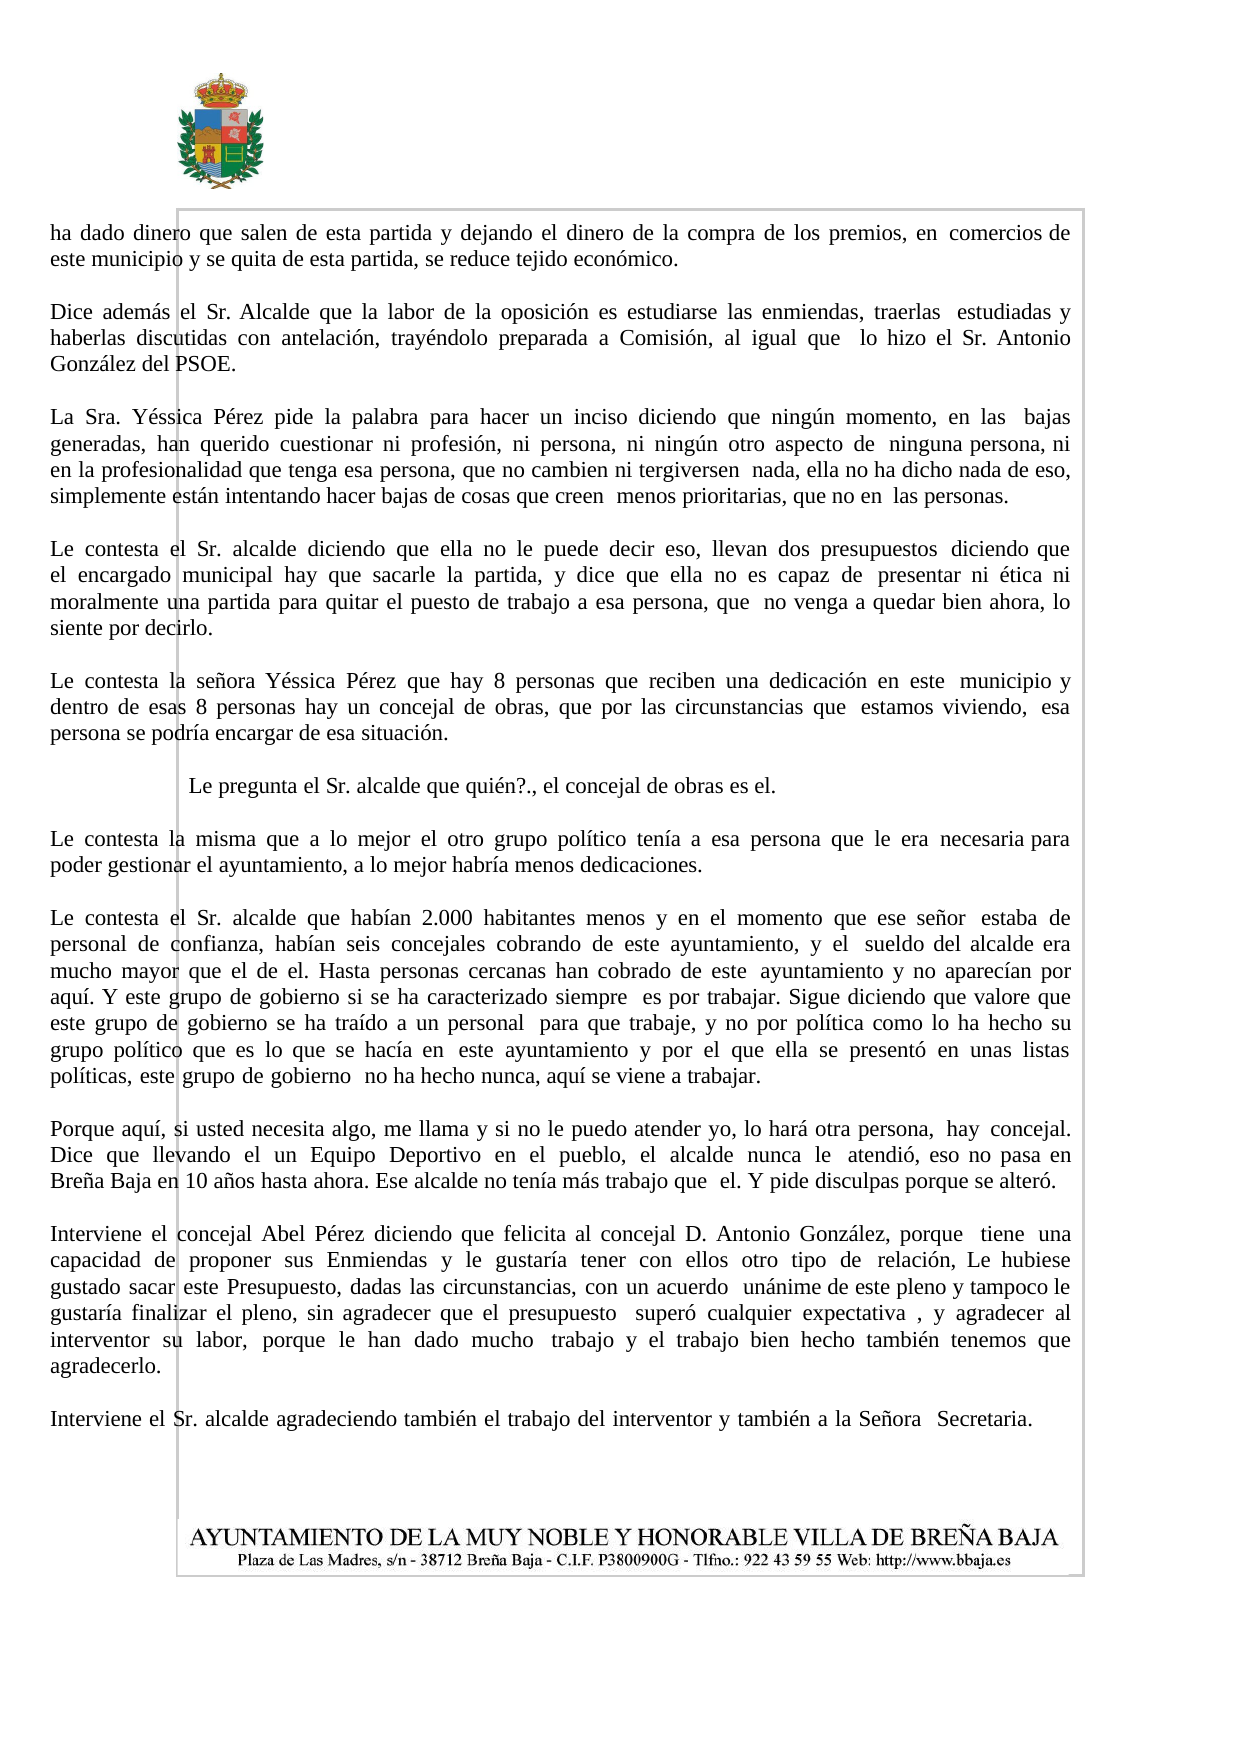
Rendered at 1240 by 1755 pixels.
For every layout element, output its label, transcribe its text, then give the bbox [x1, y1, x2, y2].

text Interviene el Sr. alcalde agradeciendo también el trabajo del interventor y también a la Señora Secretaria. [50, 1405, 176, 1431]
text Interviene el concejal Abel Pérez diciendo que felicita al concejal D. Antonio González, porque tiene una capacidad de proponer sus Enmiendas y le gustaría tener con ellos otro tipo de relación, Le hubiese gustado sacar este Presupuesto, dadas las circunstancias, con un acuerdo unánime de este pleno y tampoco le gustaría finalizar el pleno, sin agradecer que el presupuesto superó cualquier expectativa , y agradecer al interventor su labor, porque le han dado mucho trabajo y el trabajo bien hecho también tenemos que agradecerlo. [50, 1220, 176, 1378]
text Dice además el Sr. Alcalde que la labor de la oposición es estudiarse las enmiendas, traerlas estudiadas y haberlas discutidas con antelación, trayéndolo preparada a Comisión, al igual que lo hizo el Sr. Antonio González del PSOE. [179, 298, 1071, 377]
text Le contesta la misma que a lo mejor el otro grupo político tenía a esa persona que le era necesaria para poder gestionar el ayuntamiento, a lo mejor habría menos dedicaciones. [50, 825, 176, 878]
text Le contesta el Sr. alcalde que habían 2.000 habitantes menos y en el momento que ese señor estaba de personal de confianza, habían seis concejales cobrando de este ayuntamiento, y el sueldo del alcalde era mucho mayor que el de el. Hasta personas cercanas han cobrado de este ayuntamiento y no aparecían por aquí. Y este grupo de gobierno si se ha caracterizado siempre es por trabajar. Sigue diciendo que valore que este grupo de gobierno se ha traído a un personal para que trabaje, y no por política como lo ha hecho su grupo político que es lo que se hacía en este ayuntamiento y por el que ella se presentó en unas listas políticas, este grupo de gobierno no ha hecho nunca, aquí se viene a trabajar. [50, 904, 176, 1088]
text Le contesta el Sr. alcalde que habían 2.000 habitantes menos y en el momento que ese señor estaba de personal de confianza, habían seis concejales cobrando de este ayuntamiento, y el sueldo del alcalde era mucho mayor que el de el. Hasta personas cercanas han cobrado de este ayuntamiento y no aparecían por aquí. Y este grupo de gobierno si se ha caracterizado siempre es por trabajar. Sigue diciendo que valore que este grupo de gobierno se ha traído a un personal para que trabaje, y no por política como lo ha hecho su grupo político que es lo que se hacía en este ayuntamiento y por el que ella se presentó en unas listas políticas, este grupo de gobierno no ha hecho nunca, aquí se viene a trabajar. [179, 904, 1071, 1088]
text Interviene el concejal Abel Pérez diciendo que felicita al concejal D. Antonio González, porque tiene una capacidad de proponer sus Enmiendas y le gustaría tener con ellos otro tipo de relación, Le hubiese gustado sacar este Presupuesto, dadas las circunstancias, con un acuerdo unánime de este pleno y tampoco le gustaría finalizar el pleno, sin agradecer que el presupuesto superó cualquier expectativa , y agradecer al interventor su labor, porque le han dado mucho trabajo y el trabajo bien hecho también tenemos que agradecerlo. [179, 1220, 1072, 1378]
text Porque aquí, si usted necesita algo, me llama y si no le puedo atender yo, lo hará otra persona, hay concejal. Dice que llevando el un Equipo Deportivo en el pueblo, el alcalde nunca le atendió, eso no pasa en Breña Baja en 10 años hasta ahora. Ese alcalde no tenía más trabajo que el. Y pide disculpas porque se alteró. [50, 1115, 176, 1194]
text Le pregunta el Sr. alcalde que quién?., el concejal de obras es el. [188, 772, 1082, 798]
text Interviene el Sr. alcalde agradeciendo también el trabajo del interventor y también a la Señora Secretaria. [179, 1405, 1070, 1431]
text Le contesta la señora Yéssica Pérez que hay 8 personas que reciben una dedicación en este municipio y dentro de esas 8 personas hay un concejal de obras, que por las circunstancias que estamos viviendo, esa persona se podría encargar de esa situación. [50, 667, 176, 746]
text Le contesta la misma que a lo mejor el otro grupo político tenía a esa persona que le era necesaria para poder gestionar el ayuntamiento, a lo mejor habría menos dedicaciones. [179, 825, 1070, 878]
text ha dado dinero que salen de esta partida y dejando el dinero de la compra de los premios, en comercios de este municipio y se quita de esta partida, se reduce tejido económico. [179, 219, 1071, 271]
text [1085, 772, 1196, 798]
text Dice además el Sr. Alcalde que la labor de la oposición es estudiarse las enmiendas, traerlas estudiadas y haberlas discutidas con antelación, trayéndolo preparada a Comisión, al igual que lo hizo el Sr. Antonio González del PSOE. [50, 298, 176, 377]
text Le contesta el Sr. alcalde diciendo que ella no le puede decir eso, llevan dos presupuestos diciendo que el encargado municipal hay que sacarle la partida, y dice que ella no es capaz de presentar ni ética ni moralmente una partida para quitar el puesto de trabajo a esa persona, que no venga a quedar bien ahora, lo siente por decirlo. [50, 535, 176, 640]
text Porque aquí, si usted necesita algo, me llama y si no le puedo atender yo, lo hará otra persona, hay concejal. Dice que llevando el un Equipo Deportivo en el pueblo, el alcalde nunca le atendió, eso no pasa en Breña Baja en 10 años hasta ahora. Ese alcalde no tenía más trabajo que el. Y pide disculpas porque se alteró. [179, 1115, 1072, 1194]
text ha dado dinero que salen de esta partida y dejando el dinero de la compra de los premios, en comercios de este municipio y se quita de esta partida, se reduce tejido económico. [50, 219, 176, 271]
text La Sra. Yéssica Pérez pide la palabra para hacer un inciso diciendo que ningún momento, en las bajas generadas, han querido cuestionar ni profesión, ni persona, ni ningún otro aspecto de ninguna persona, ni en la profesionalidad que tenga esa persona, que no cambien ni tergiversen nada, ella no ha dicho nada de eso, simplemente están intentando hacer bajas de cosas que creen menos prioritarias, que no en las personas. [50, 403, 176, 509]
text Le contesta el Sr. alcalde diciendo que ella no le puede decir eso, llevan dos presupuestos diciendo que el encargado municipal hay que sacarle la partida, y dice que ella no es capaz de presentar ni ética ni moralmente una partida para quitar el puesto de trabajo a esa persona, que no venga a quedar bien ahora, lo siente por decirlo. [179, 535, 1071, 640]
text Le contesta la señora Yéssica Pérez que hay 8 personas que reciben una dedicación en este municipio y dentro de esas 8 personas hay un concejal de obras, que por las circunstancias que estamos viviendo, esa persona se podría encargar de esa situación. [179, 667, 1071, 746]
text La Sra. Yéssica Pérez pide la palabra para hacer un inciso diciendo que ningún momento, en las bajas generadas, han querido cuestionar ni profesión, ni persona, ni ningún otro aspecto de ninguna persona, ni en la profesionalidad que tenga esa persona, que no cambien ni tergiversen nada, ella no ha dicho nada de eso, simplemente están intentando hacer bajas de cosas que creen menos prioritarias, que no en las personas. [179, 403, 1071, 509]
